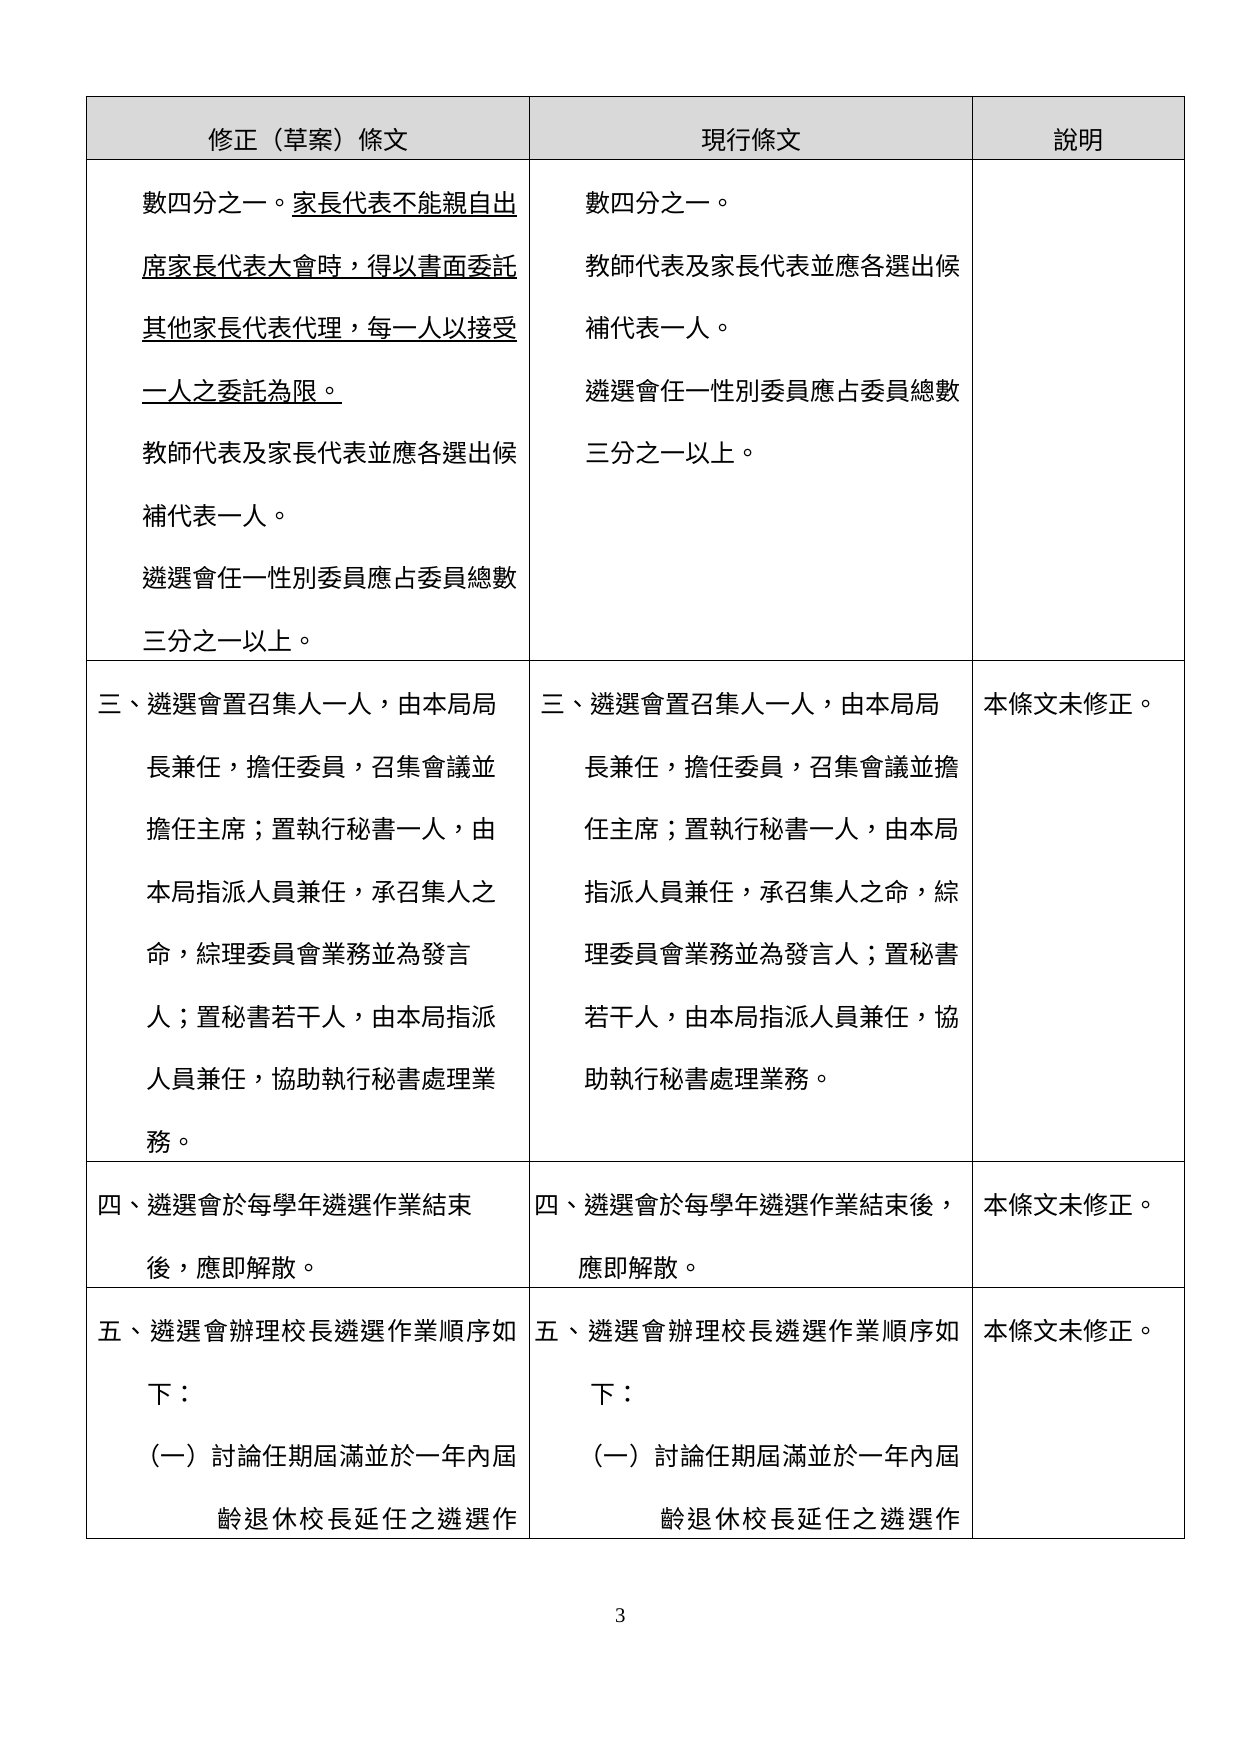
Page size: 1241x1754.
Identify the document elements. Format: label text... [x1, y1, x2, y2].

table_cell 三、遴選會置召集人一人，由本局局長兼任，擔任委員，召集會議並擔任主席；置執行秘書一人，由本局指派人員兼任，承召集人之命，綜理委員會業務並為發言人；置秘書若干人，由本局指派人員兼任，協助執行秘書處理業務。 [530, 661, 972, 1161]
table_header 說明 [973, 97, 1184, 159]
table_cell 本條文未修正。 [973, 1162, 1184, 1287]
table_cell 五、遴選會辦理校長遴選作業順序如下： （一）討論任期屆滿並於一年內屆齡退休校長延任之遴選作 [87, 1288, 529, 1538]
table_cell 三、遴選會置召集人一人，由本局局長兼任，擔任委員，召集會議並擔任主席；置執行秘書一人，由本局指派人員兼任，承召集人之命，綜理委員會業務並為發言人；置秘書若干人，由本局指派人員兼任，協助執行秘書處理業務。 [87, 661, 529, 1161]
table_cell 數四分之一。家長代表不能親自出席家長代表大會時，得以書面委託其他家長代表代理，每一人以接受一人之委託為限。 教師代表及家長代表並應各選出候補代表一人。 遴選會任一性別委員應占委員總數三分之一以上。 [87, 160, 529, 660]
table_cell 四、遴選會於每學年遴選作業結束後，應即解散。 [530, 1162, 972, 1287]
table_cell 五、遴選會辦理校長遴選作業順序如下： （一）討論任期屆滿並於一年內屆齡退休校長延任之遴選作 [530, 1288, 972, 1538]
table_cell 四、遴選會於每學年遴選作業結束後，應即解散。 [87, 1162, 529, 1287]
table_cell 數四分之一。 教師代表及家長代表並應各選出候補代表一人。 遴選會任一性別委員應占委員總數三分之一以上。 [530, 160, 972, 660]
table_header 修正（草案）條文 [87, 97, 529, 159]
table_cell 依實務運作情形，考量團體代表須表示團體意見，惟若不克出席將影響該團體權益及意思表示，爰將家長團體納入，以求完善。 另依「臺北市中小學校學生家長會設置自治條例」規範召開會員代表大會或家長委員時之委託出席規定，修正本條文家長代表委託出席之限制。 [973, 160, 1184, 660]
table_cell 本條文未修正。 [973, 1288, 1184, 1538]
table_cell 本條文未修正。 [973, 661, 1184, 1161]
table_header 現行條文 [530, 97, 972, 159]
